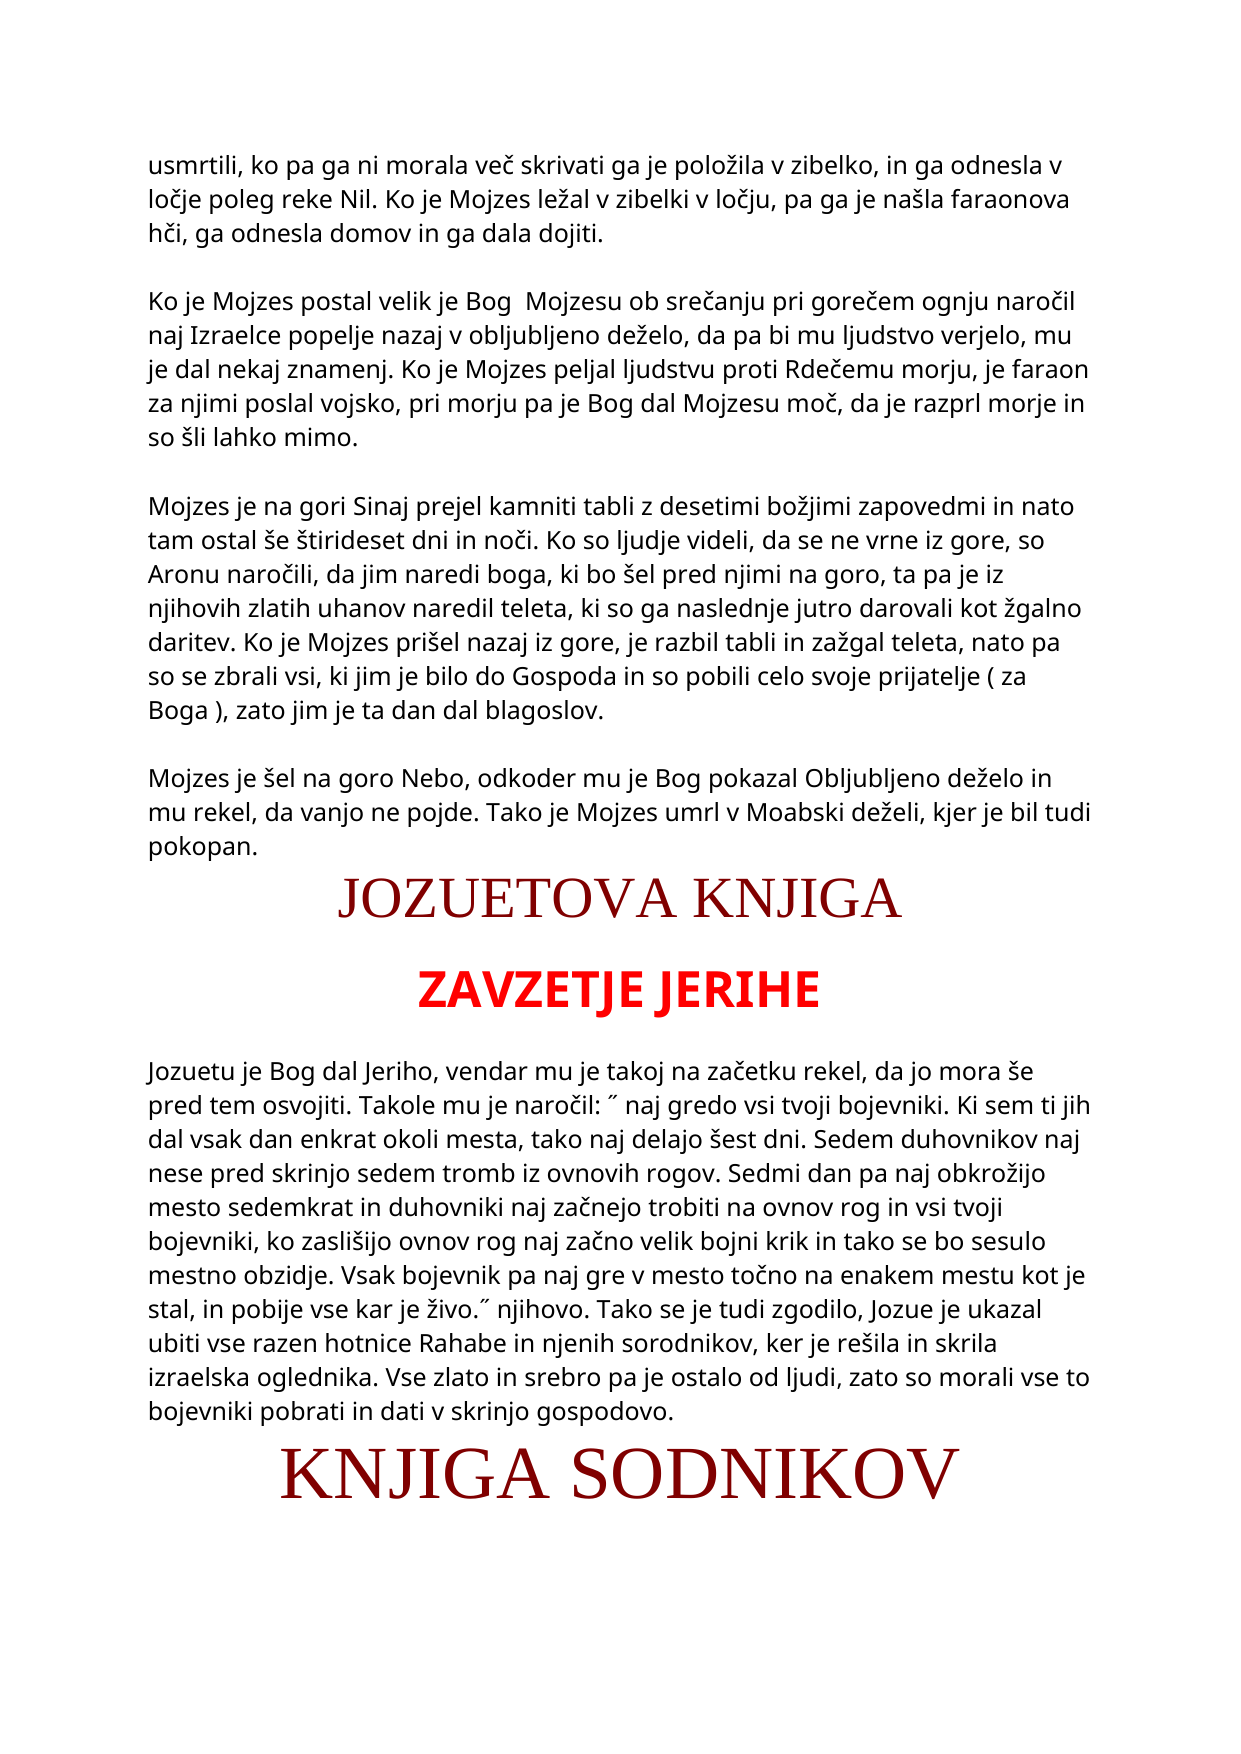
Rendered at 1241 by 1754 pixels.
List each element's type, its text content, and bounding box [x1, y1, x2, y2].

text Mojzes je na gori Sinaj prejel kamniti tabli z desetimi božjimi zapovedmi in nato tam ostal še štirideset dni in noči. Ko so ljudje videli, da se ne vrne iz gore, so Aronu naročili, da jim naredi boga, ki bo šel pred njimi na goro, ta pa je iz njihovih zlatih uhanov naredil teleta, ki so ga naslednje jutro darovali kot žgalno daritev. Ko je Mojzes prišel nazaj iz gore, je razbil tabli in zažgal teleta, nato pa so se zbrali vsi, ki jim je bilo do Gospoda in so pobili celo svoje prijatelje ( za Boga ), zato jim je ta dan dal blagoslov. [148, 488, 1093, 727]
text KNJIGA SODNIKOV [148, 1428, 1093, 1514]
text Jozuetu je Bog dal Jeriho, vendar mu je takoj na začetku rekel, da jo mora še pred tem osvojiti. Takole mu je naročil: ˝ naj gredo vsi tvoji bojevniki. Ki sem ti jih dal vsak dan enkrat okoli mesta, tako naj delajo šest dni. Sedem duhovnikov naj nese pred skrinjo sedem tromb iz ovnovih rogov. Sedmi dan pa naj obkrožijo mesto sedemkrat in duhovniki naj začnejo trobiti na ovnov rog in vsi tvoji bojevniki, ko zaslišijo ovnov rog naj začno velik bojni krik in tako se bo sesulo mestno obzidje. Vsak bojevnik pa naj gre v mesto točno na enakem mestu kot je stal, in pobije vse kar je živo.˝ njihovo. Tako se je tudi zgodilo, Jozue je ukazal ubiti vse razen hotnice Rahabe in njenih sorodnikov, ker je rešila in skrila izraelska oglednika. Vse zlato in srebro pa je ostalo od ljudi, zato so morali vse to bojevniki pobrati in dati v skrinjo gospodovo. [148, 1053, 1093, 1428]
text Mojzes je šel na goro Nebo, odkoder mu je Bog pokazal Obljubljeno deželo in mu rekel, da vanjo ne pojde. Tako je Mojzes umrl v Moabski deželi, kjer je bil tudi pokopan. [148, 761, 1093, 863]
text JOZUETOVA KNJIGA [148, 863, 1093, 930]
text Ko je Mojzes postal velik je Bog Mojzesu ob srečanju pri gorečem ognju naročil naj Izraelce popelje nazaj v obljubljeno deželo, da pa bi mu ljudstvo verjelo, mu je dal nekaj znamenj. Ko je Mojzes peljal ljudstvu proti Rdečemu morju, je faraon za njimi poslal vojsko, pri morju pa je Bog dal Mojzesu moč, da je razprl morje in so šli lahko mimo. [148, 284, 1093, 454]
text usmrtili, ko pa ga ni morala več skrivati ga je položila v zibelko, in ga odnesla v ločje poleg reke Nil. Ko je Mojzes ležal v zibelki v ločju, pa ga je našla faraonova hči, ga odnesla domov in ga dala dojiti. [148, 148, 1093, 250]
text ZAVZETJE JERIHE [148, 954, 1093, 1022]
